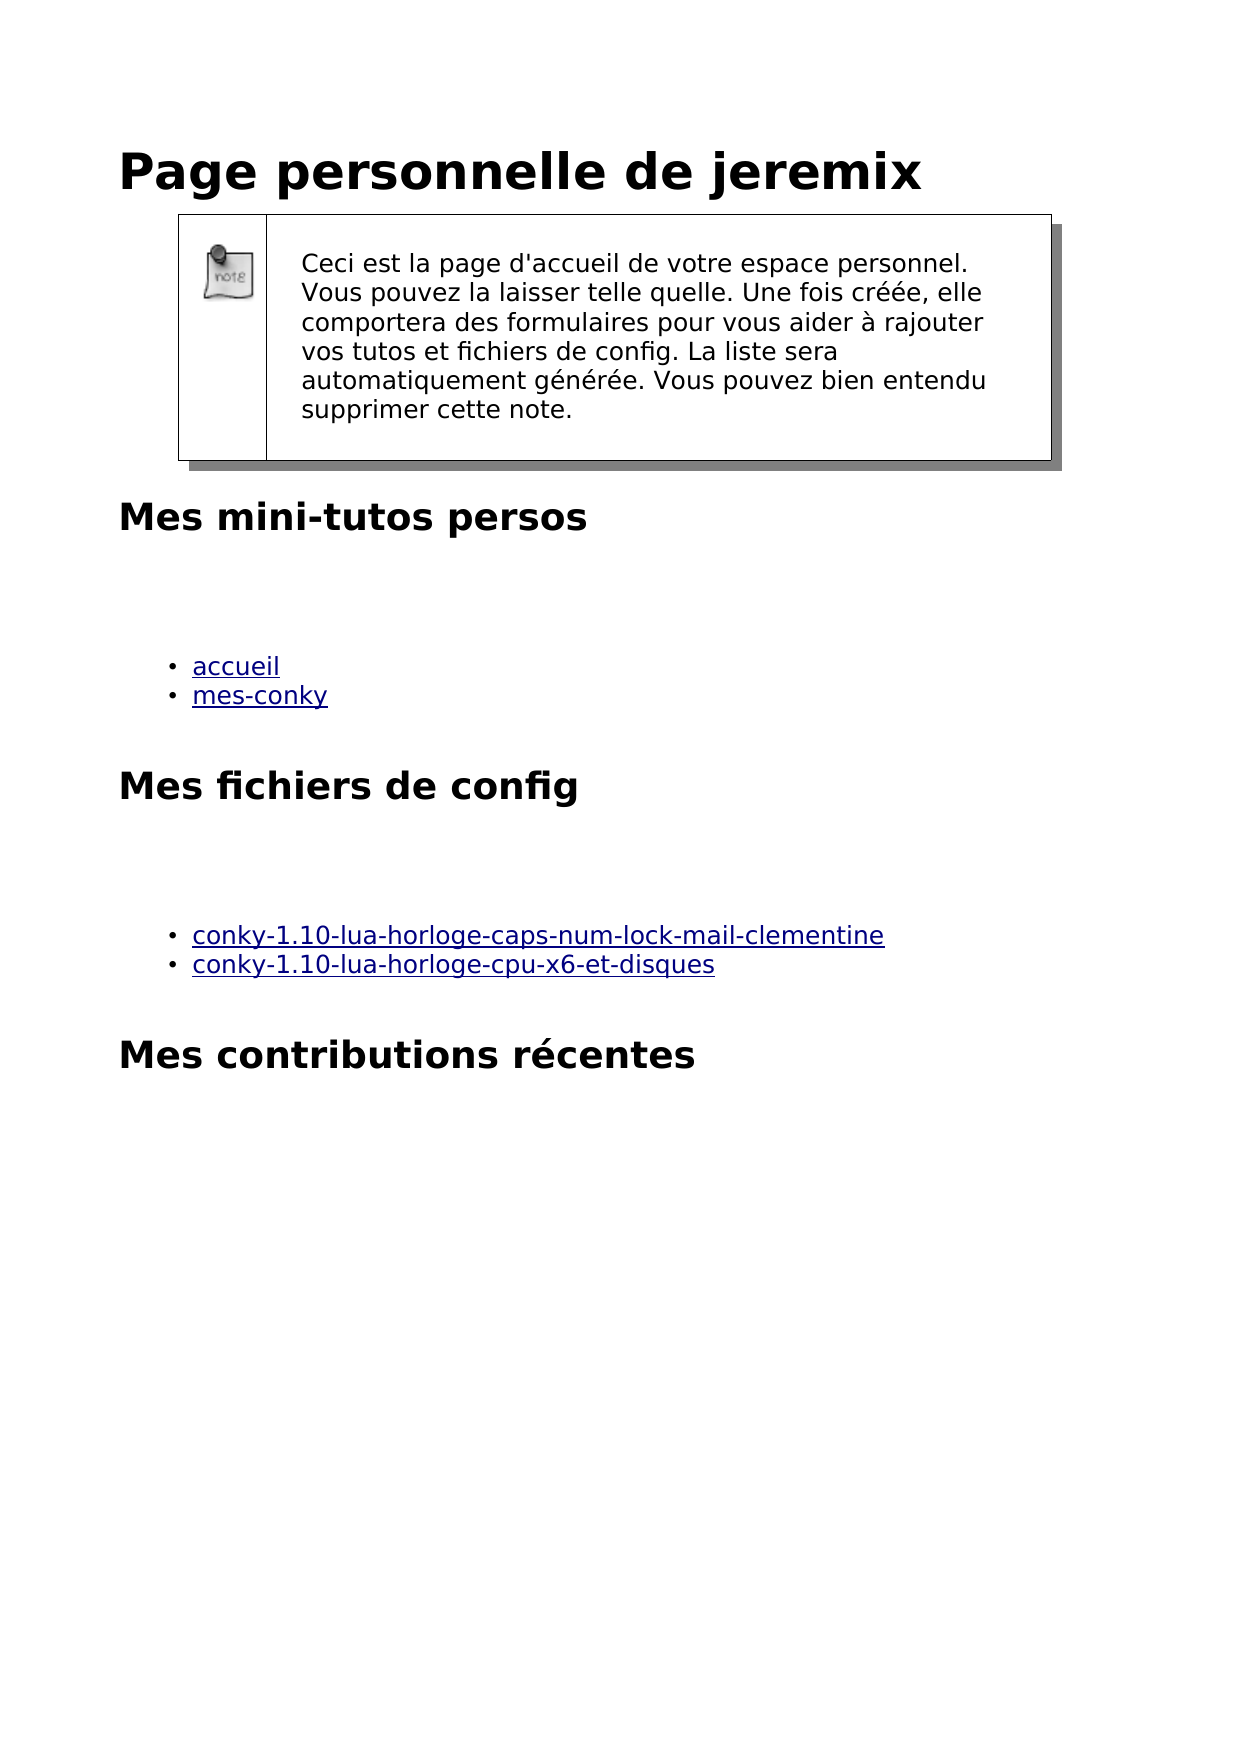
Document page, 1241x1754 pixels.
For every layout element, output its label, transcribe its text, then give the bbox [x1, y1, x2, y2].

list conky-1.10-lua-horloge-cpu-x6-et-disques [177, 950, 1122, 979]
list accueil [177, 652, 1122, 681]
picture [190, 237, 266, 313]
list conky-1.10-lua-horloge-caps-num-lock-mail-clementine [177, 921, 1122, 950]
table_header [179, 215, 266, 460]
subtitle Mes fichiers de config [118, 765, 1122, 808]
table_header Ceci est la page d'accueil de votre espace personnel. Vous pouvez la laisser telle quelle. Une fois créée, elle comportera des formulaires pour vous aider à rajouter vos tutos et fichiers de config. La liste sera automatiquement générée. Vous pouvez bien entendu supprimer cette note. [267, 215, 1051, 460]
subtitle Mes contributions récentes [118, 1034, 1122, 1078]
list mes-conky [177, 681, 1122, 710]
subtitle Page personnelle de jeremix [118, 143, 1122, 201]
subtitle Mes mini-tutos persos [118, 496, 1122, 539]
